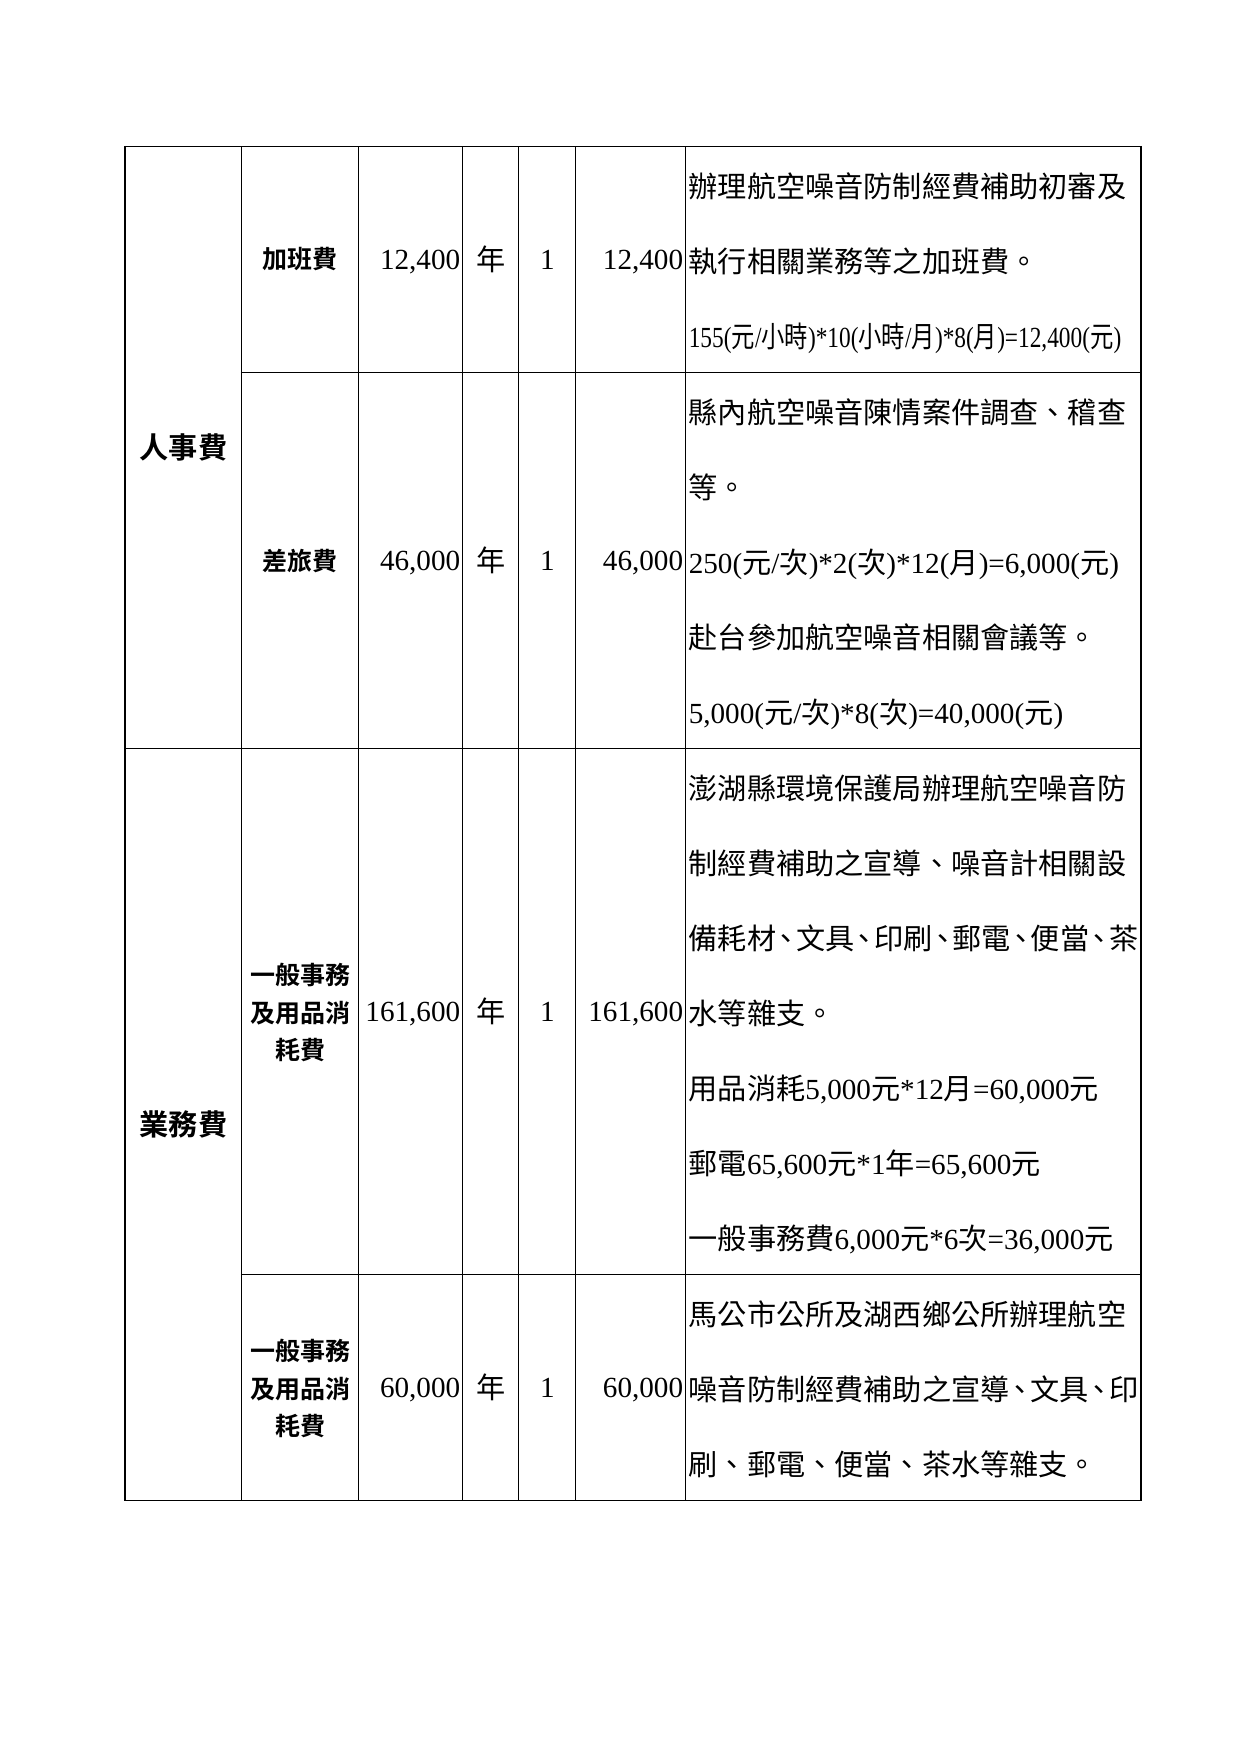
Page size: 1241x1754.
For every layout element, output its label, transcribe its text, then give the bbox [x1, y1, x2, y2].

table_cell 澎湖縣環境保護局辦理航空噪音防制經費補助之宣導、噪音計相關設備耗材、文具、印刷、郵電、便當、茶水等雜支。 用品消耗5,000元*12月=60,000元 郵電65,600元*1年=65,600元 一般事務費6,000元*6次=36,000元 [686, 749, 1140, 1274]
table_cell 業務費 [126, 749, 241, 1500]
table_cell 縣內航空噪音陳情案件調查、稽查等。 250(元/次)*2(次)*12(月)=6,000(元) 赴台參加航空噪音相關會議等。 5,000(元/次)*8(次)=40,000(元) [686, 373, 1140, 748]
table_cell 一般事務及用品消耗費 [242, 749, 358, 1274]
table_cell 60,000 [359, 1275, 462, 1500]
table_cell 46,000 [576, 373, 685, 748]
table_cell 年 [463, 373, 518, 748]
table_cell 人事費 [126, 147, 241, 748]
table_cell 1 [519, 1275, 575, 1500]
table_cell 年 [463, 147, 518, 372]
table_cell 差旅費 [242, 373, 358, 748]
table_cell 馬公市公所及湖西鄉公所辦理航空噪音防制經費補助之宣導、文具、印刷、郵電、便當、茶水等雜支。 [686, 1275, 1140, 1500]
table_cell 46,000 [359, 373, 462, 748]
table_cell 加班費 [242, 147, 358, 372]
table_cell 1 [519, 749, 575, 1274]
table_cell 60,000 [576, 1275, 685, 1500]
table_cell 辦理航空噪音防制經費補助初審及執行相關業務等之加班費。 155(元/小時)*10(小時/月)*8(月)=12,400(元) [686, 147, 1140, 372]
table_cell 161,600 [576, 749, 685, 1274]
table_cell 12,400 [359, 147, 462, 372]
table_cell 年 [463, 1275, 518, 1500]
table_cell 1 [519, 147, 575, 372]
table_cell 一般事務及用品消耗費 [242, 1275, 358, 1500]
table_cell 1 [519, 373, 575, 748]
table_cell 161,600 [359, 749, 462, 1274]
table_cell 年 [463, 749, 518, 1274]
table_cell 12,400 [576, 147, 685, 372]
